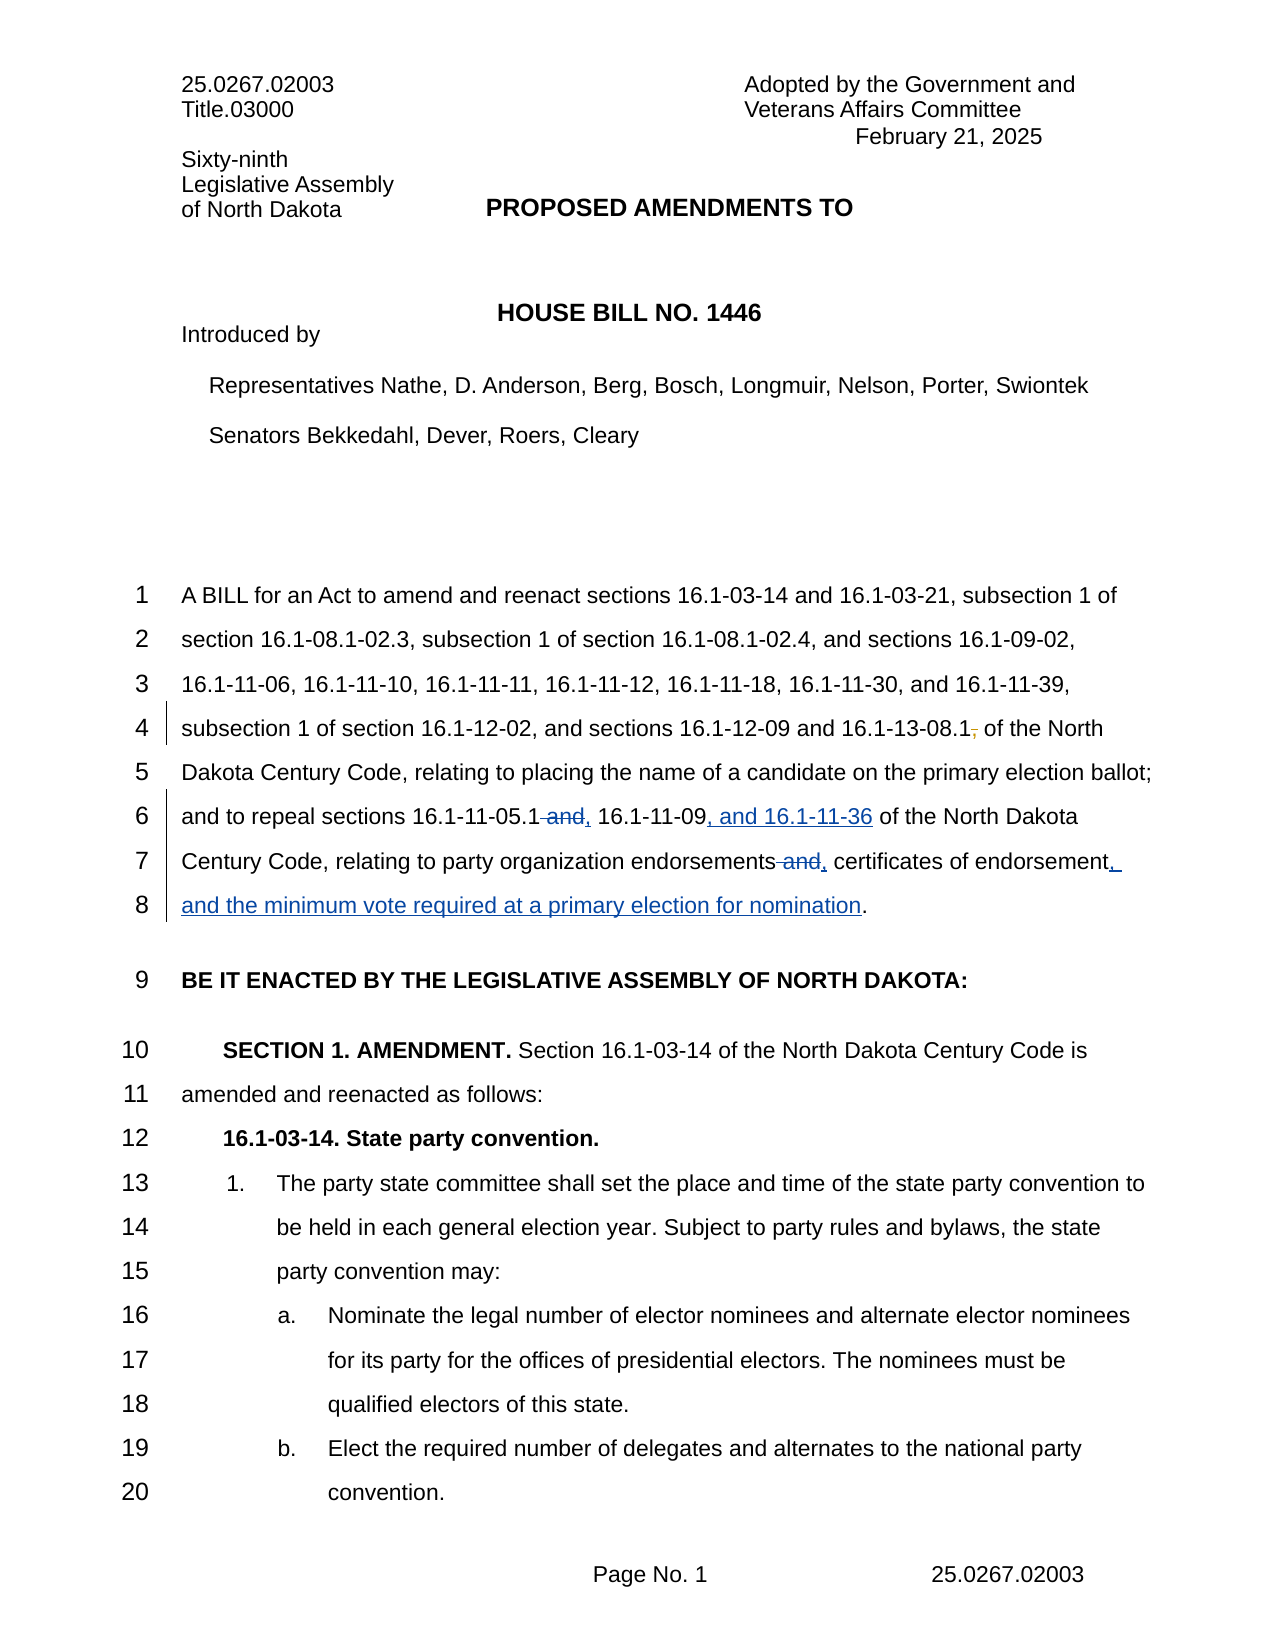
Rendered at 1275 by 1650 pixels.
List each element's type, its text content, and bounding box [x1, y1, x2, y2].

subtitle 16.1‑03‑14. State party convention. [181, 1111, 1154, 1156]
text a. Nominate the legal number of elector nominees and alternate elector nominees for its party for the offices of presidential electors. The nominees must be qualified electors of this state. [181, 1288, 1154, 1421]
text Legislative Assembly [181, 173, 1154, 198]
table_cell February 21, 2025 [744, 123, 1153, 173]
text 1. The party state committee shall set the place and time of the state party convention to be held in each general election year. Subject to party rules and bylaws, the state party convention may: [181, 1156, 1154, 1288]
table_header 25.0267.02003 Title.03000 [181, 73, 744, 123]
table_header Adopted by the Government and Veterans Affairs Committee [744, 73, 1153, 123]
text SECTION 1. AMENDMENT. Section 16.1‑03‑14 of the North Dakota Century Code is amended and reenacted as follows: [181, 1023, 1154, 1111]
table_cell Sixty-ninth [181, 123, 744, 173]
title PROPOSED AMENDMENTS TO [486, 192, 872, 221]
text of North Dakota [181, 198, 1154, 223]
text b. Elect the required number of delegates and alternates to the national party convention. [181, 1421, 1154, 1510]
text Senators Bekkedahl, Dever, Roers, Cleary [208, 425, 1154, 448]
text Introduced by [181, 323, 1154, 348]
text Representatives Nathe, D. Anderson, Berg, Bosch, Longmuir, Nelson, Porter, Swiontek [208, 375, 1154, 398]
title House BILL NO. 1446 [490, 297, 762, 326]
text BE IT ENACTED BY THE LEGISLATIVE ASSEMBLY OF NORTH DAKOTA: [181, 953, 1154, 998]
title A BILL for an Act to amend and reenact sections 16.1‑03‑14 and 16.1‑03‑21, subsection 1 of section 16.1‑08.1‑02.3, subsection 1 of section 16.1‑08.1‑02.4, and sections 16.1‑09‑02, 16.1‑11‑06, 16.1‑11‑10, 16.1‑11‑11, 16.1‑11‑12, 16.1‑11‑18, 16.1‑11‑30, and 16.1‑11‑39, subsection 1 of section 16.1‑12‑02, and sections 16.1‑12‑09 and 16.1‑13‑08.1 of the North Dakota Century Code, relating to placing the name of a candidate on the primary election ballot; and to repeal sections 16.1‑11‑05.1, 16.1‑11‑09, and 16.1‑11‑36 of the North Dakota Century Code, relating to party organization endorsements, certificates of endorsement, and the minimum vote required at a primary election for nomination. [181, 568, 1154, 922]
